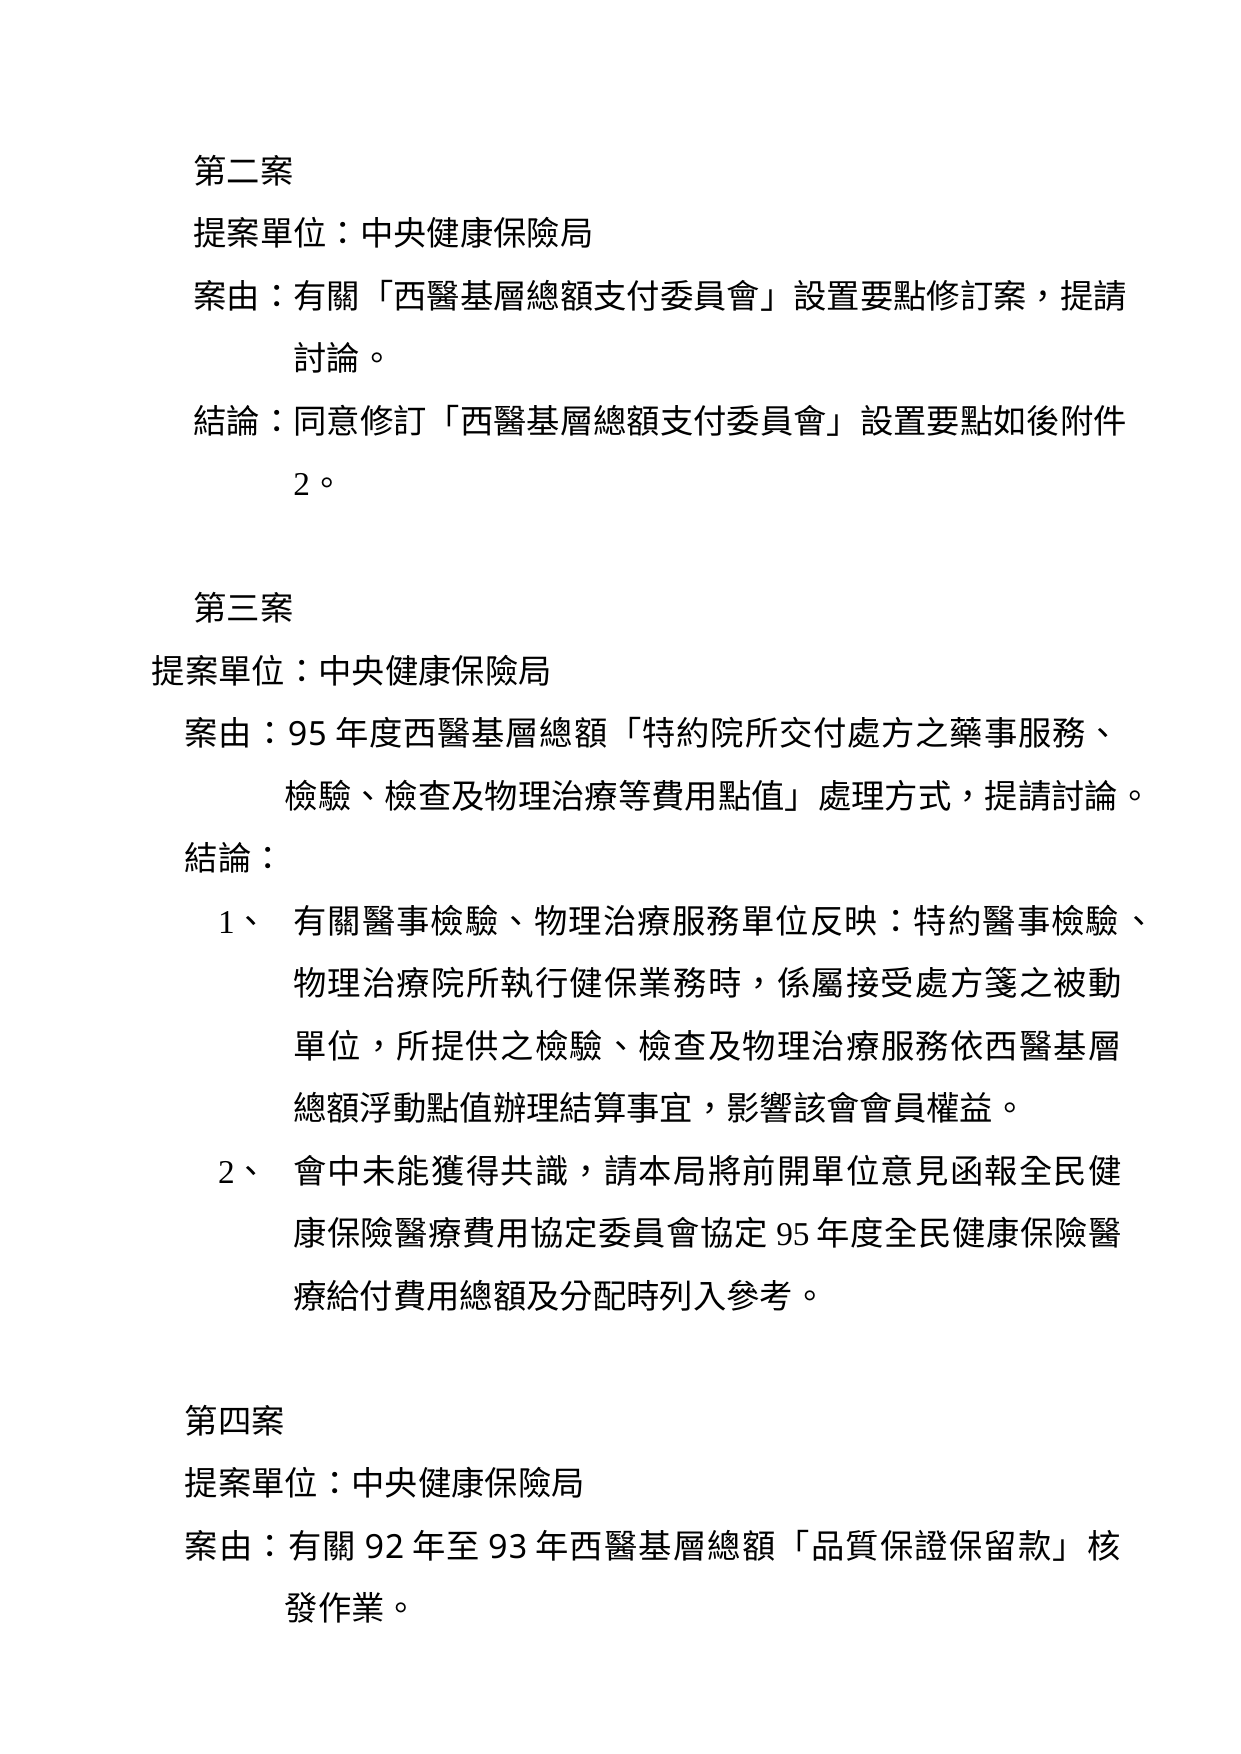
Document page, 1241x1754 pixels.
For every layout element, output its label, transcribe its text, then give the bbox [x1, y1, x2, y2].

list 有關醫事檢驗、物理治療服務單位反映：特約醫事檢驗、物理治療院所執行健保業務時，係屬接受處方箋之被動單位，所提供之檢驗、檢查及物理治療服務依西醫基層總額浮動點值辦理結算事宜，影響該會會員權益。 [218, 877, 1122, 1127]
text 提案單位：中央健康保險局 [118, 627, 1122, 689]
text 第三案 [193, 564, 1129, 627]
text 案由：有關92年至93年西醫基層總額「品質保證保留款」核發作業。 [184, 1502, 1122, 1627]
text 案由：95年度西醫基層總額「特約院所交付處方之藥事服務、檢驗、檢查及物理治療等費用點值」處理方式，提請討論。 [184, 689, 1122, 814]
list 會中未能獲得共識，請本局將前開單位意見函報全民健康保險醫療費用協定委員會協定95年度全民健康保險醫療給付費用總額及分配時列入參考。 [218, 1127, 1122, 1314]
text 第二案 [193, 127, 1129, 189]
text 第四案 [184, 1377, 1122, 1439]
text 提案單位：中央健康保險局 [193, 189, 1129, 252]
text 結論： [184, 814, 1122, 877]
text 結論：同意修訂「西醫基層總額支付委員會」設置要點如後附件2。 [193, 377, 1129, 502]
text 提案單位：中央健康保險局 [184, 1439, 1122, 1502]
text 案由：有關「西醫基層總額支付委員會」設置要點修訂案，提請討論。 [193, 252, 1129, 377]
